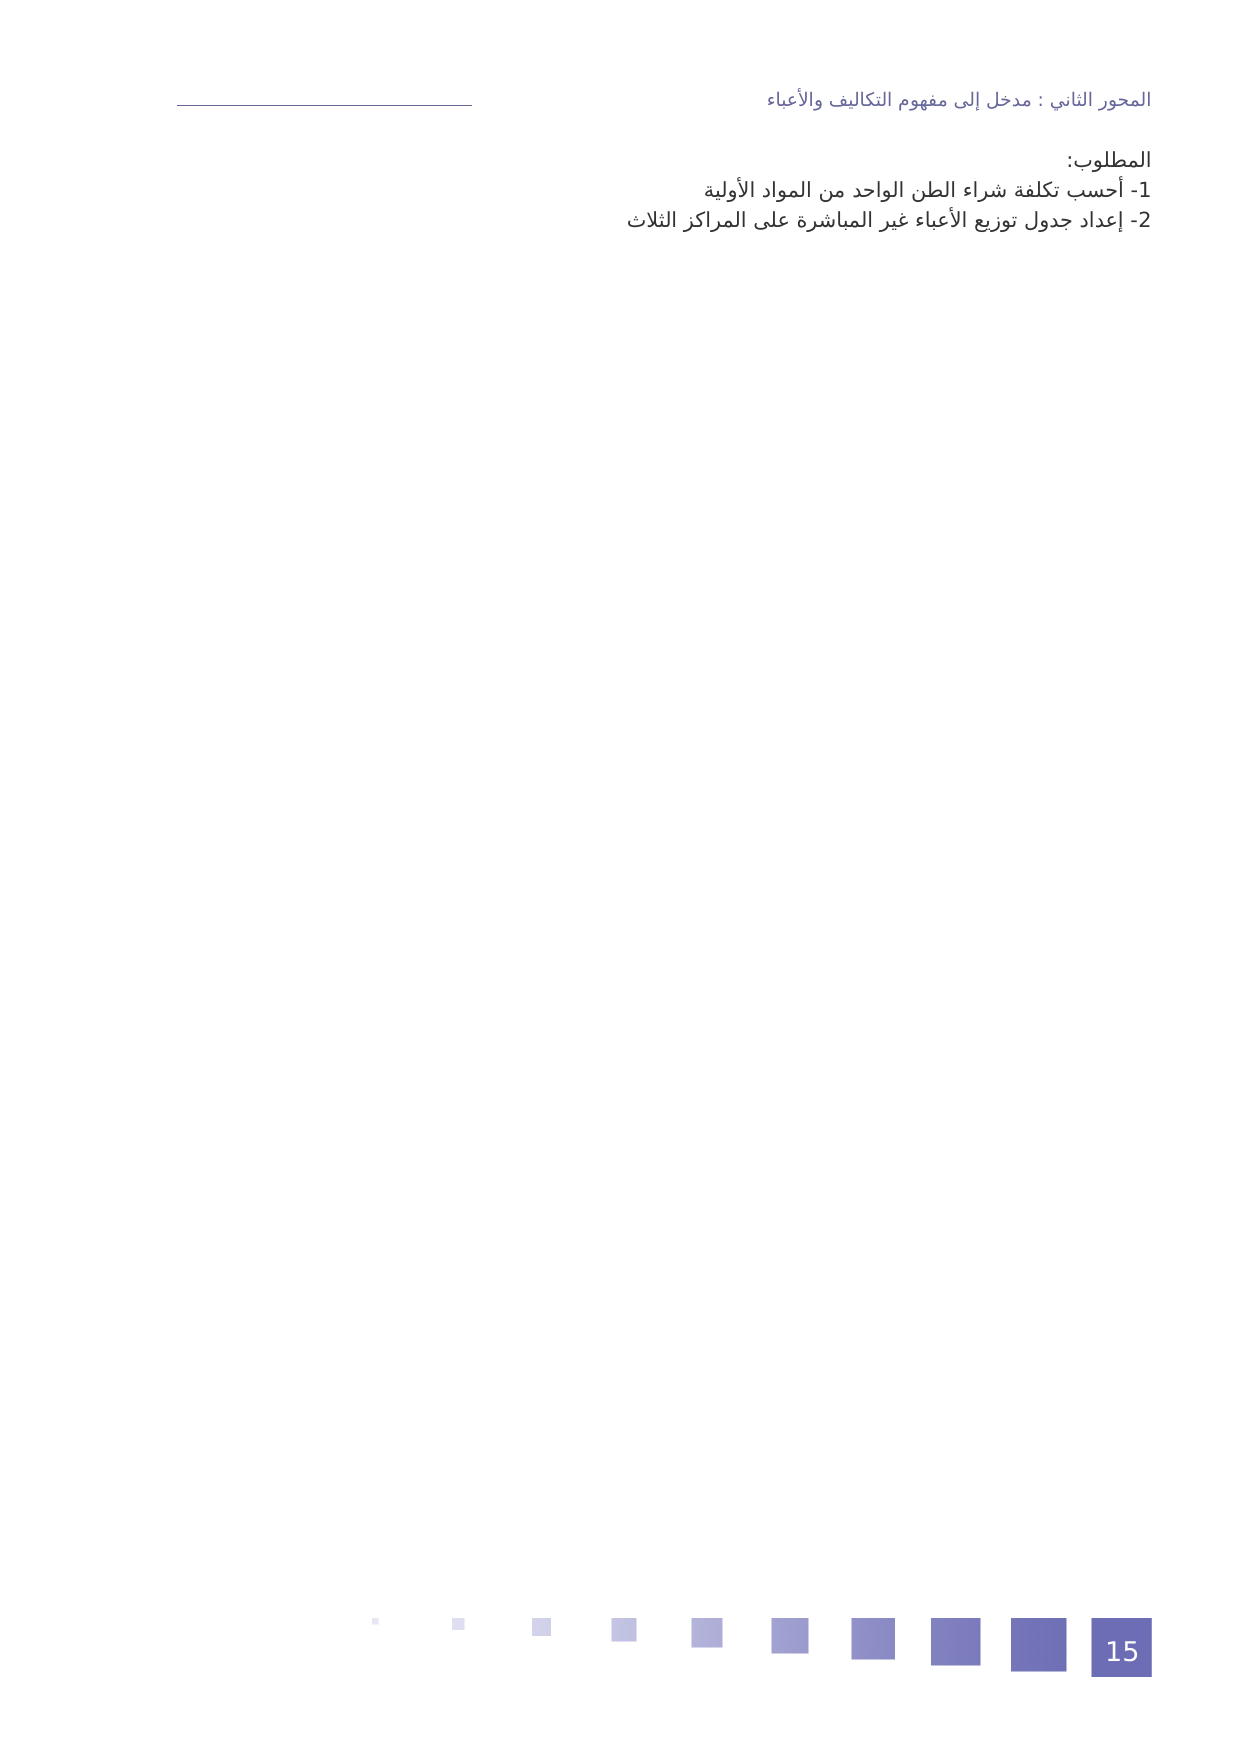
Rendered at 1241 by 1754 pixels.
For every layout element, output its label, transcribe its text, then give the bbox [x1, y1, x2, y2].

text 2- إعداد جدول توزيع الأعباء غير المباشرة على المراكز الثلاث [266, 208, 1152, 232]
picture [177, 1618, 1152, 1677]
text المطلوب: [266, 124, 1152, 172]
text 1- أحسب تكلفة شراء الطن الواحد من المواد الأولية [266, 178, 1152, 202]
